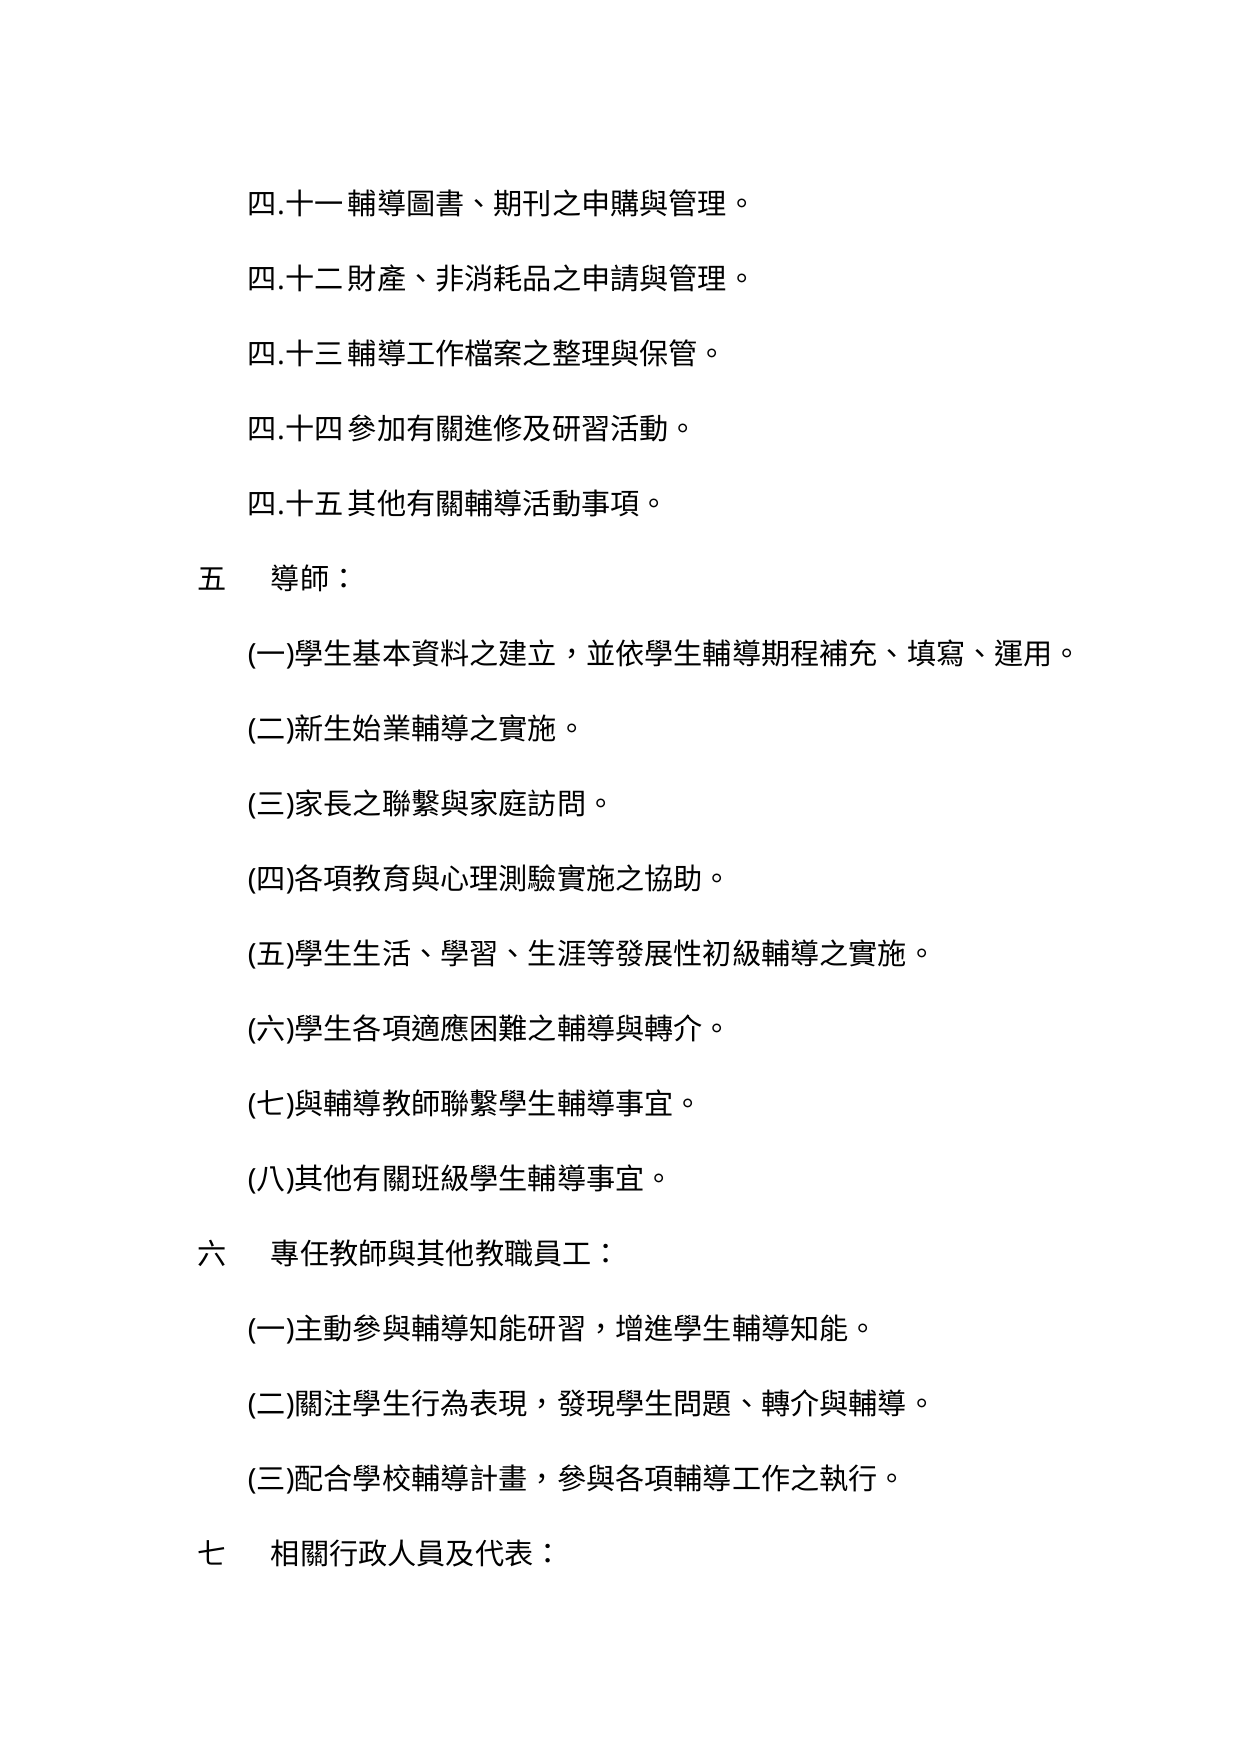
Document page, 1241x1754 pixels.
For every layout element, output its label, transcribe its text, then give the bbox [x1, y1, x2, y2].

text (六)學生各項適應困難之輔導與轉介。 [248, 989, 1092, 1064]
list 輔導圖書、期刊之申購與管理。 [248, 164, 1092, 239]
text (一)學生基本資料之建立，並依學生輔導期程補充、填寫、運用。 [248, 614, 1092, 689]
text (七)與輔導教師聯繫學生輔導事宜。 [248, 1064, 1092, 1139]
text (五)學生生活、學習、生涯等發展性初級輔導之實施。 [248, 914, 1092, 989]
list 其他有關輔導活動事項。 [248, 464, 1092, 539]
text (三)家長之聯繫與家庭訪問。 [248, 764, 1092, 839]
list 導師： [198, 539, 1092, 614]
text (四)各項教育與心理測驗實施之協助。 [248, 839, 1092, 914]
list 財產、非消耗品之申請與管理。 [248, 239, 1092, 314]
list 參加有關進修及研習活動。 [248, 389, 1092, 464]
text (二)新生始業輔導之實施。 [248, 689, 1092, 764]
list 相關行政人員及代表： [198, 1514, 1092, 1589]
text (二)關注學生行為表現，發現學生問題、轉介與輔導。 [248, 1364, 1092, 1439]
text (一)主動參與輔導知能研習，增進學生輔導知能。 [248, 1289, 1092, 1364]
text (三)配合學校輔導計畫，參與各項輔導工作之執行。 [248, 1439, 1092, 1514]
text (八)其他有關班級學生輔導事宜。 [248, 1139, 1092, 1214]
list 輔導工作檔案之整理與保管。 [248, 314, 1092, 389]
list 專任教師與其他教職員工： [198, 1214, 1092, 1289]
